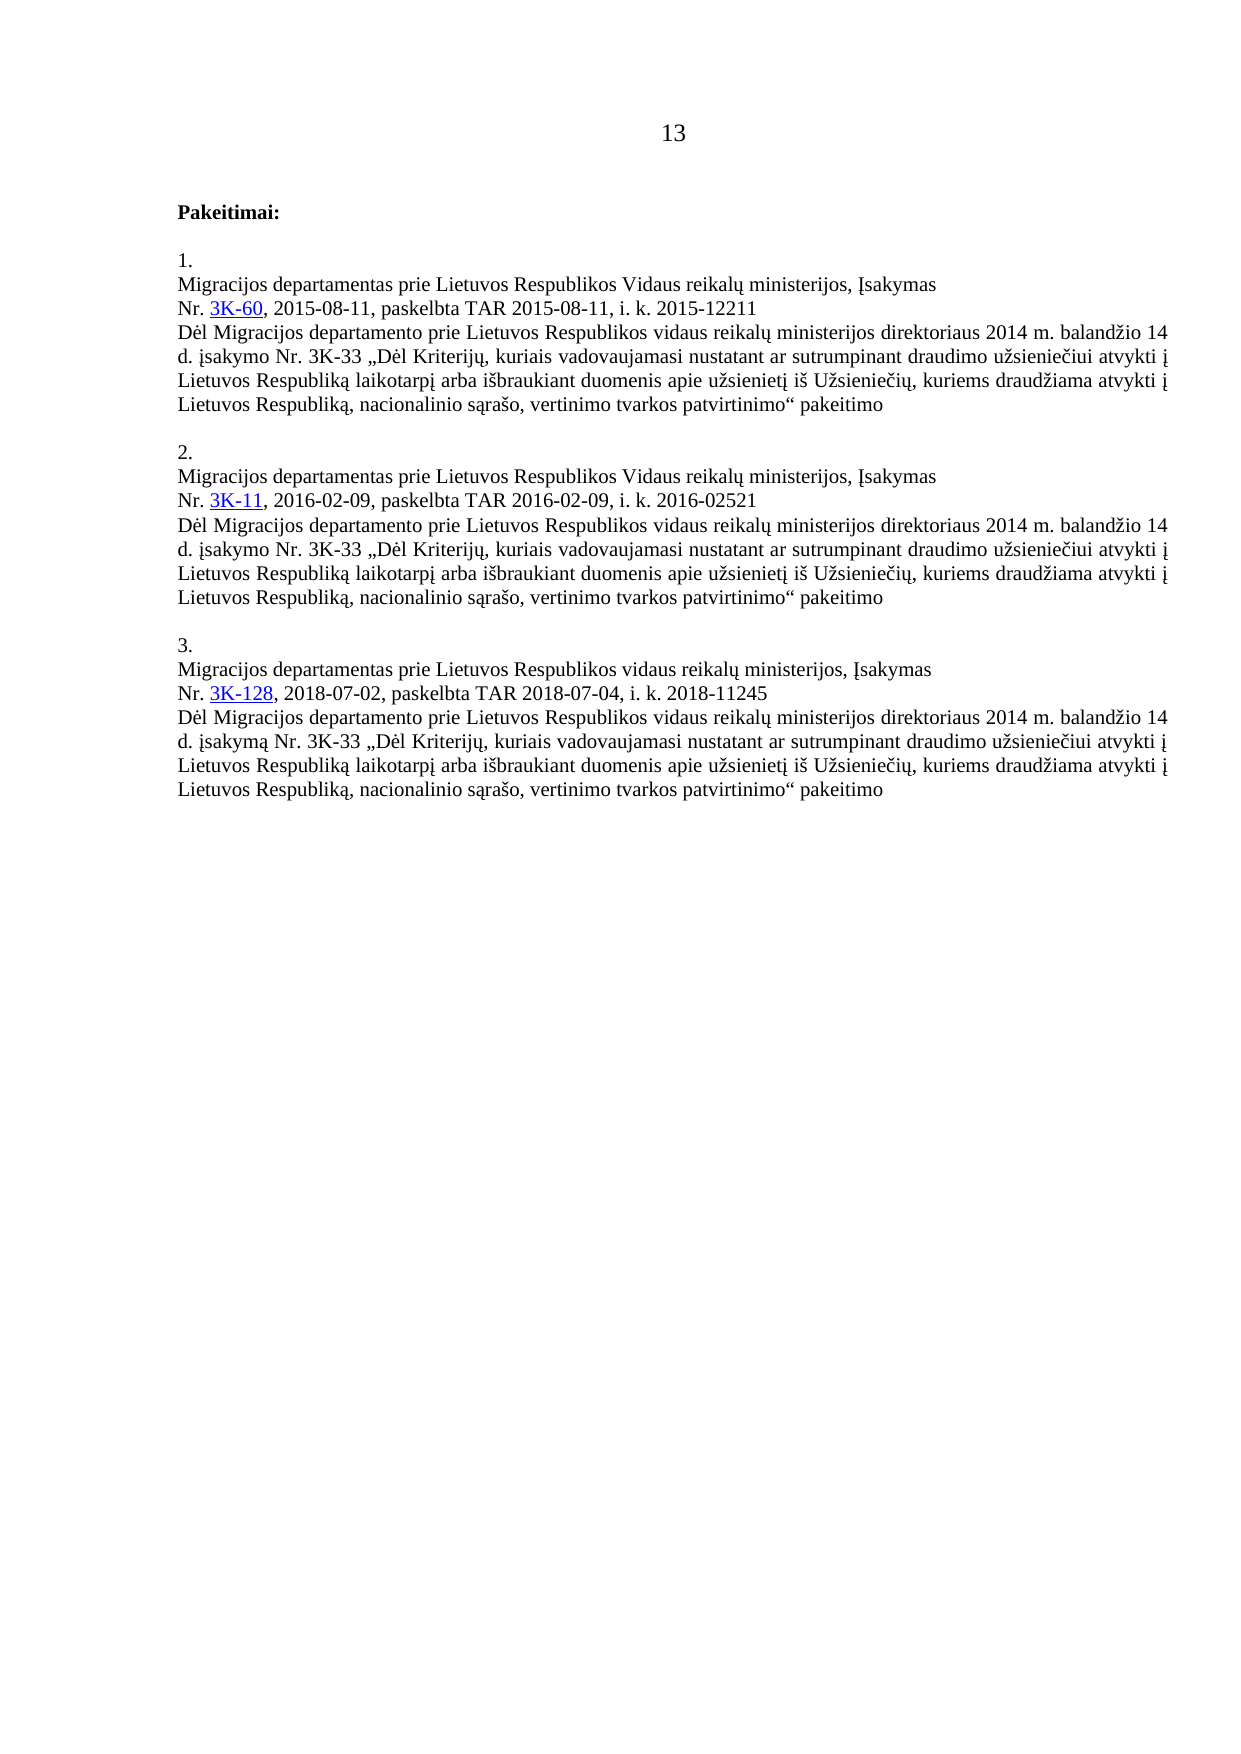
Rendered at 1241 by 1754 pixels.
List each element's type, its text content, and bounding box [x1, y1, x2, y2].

text Nr. 3K-60, 2015-08-11, paskelbta TAR 2015-08-11, i. k. 2015-12211 [177, 296, 1169, 320]
text Pakeitimai: [177, 200, 1169, 224]
text Nr. 3K-128, 2018-07-02, paskelbta TAR 2018-07-04, i. k. 2018-11245 [177, 681, 1169, 705]
text Migracijos departamentas prie Lietuvos Respublikos Vidaus reikalų ministerijos, Įsakymas [177, 272, 1169, 296]
text 3. [177, 633, 1169, 657]
text Migracijos departamentas prie Lietuvos Respublikos vidaus reikalų ministerijos, Įsakymas [177, 657, 1169, 681]
text 1. [177, 248, 1169, 272]
text Migracijos departamentas prie Lietuvos Respublikos Vidaus reikalų ministerijos, Įsakymas [177, 464, 1169, 488]
text Nr. 3K-11, 2016-02-09, paskelbta TAR 2016-02-09, i. k. 2016-02521 [177, 488, 1169, 512]
text Dėl Migracijos departamento prie Lietuvos Respublikos vidaus reikalų ministerijos direktoriaus 2014 m. balandžio 14 d. įsakymą Nr. 3K-33 „Dėl Kriterijų, kuriais vadovaujamasi nustatant ar sutrumpinant draudimo užsieniečiui atvykti į Lietuvos Respubliką laikotarpį arba išbraukiant duomenis apie užsienietį iš Užsieniečių, kuriems draudžiama atvykti į Lietuvos Respubliką, nacionalinio sąrašo, vertinimo tvarkos patvirtinimo“ pakeitimo [177, 705, 1169, 801]
text Dėl Migracijos departamento prie Lietuvos Respublikos vidaus reikalų ministerijos direktoriaus 2014 m. balandžio 14 d. įsakymo Nr. 3K-33 „Dėl Kriterijų, kuriais vadovaujamasi nustatant ar sutrumpinant draudimo užsieniečiui atvykti į Lietuvos Respubliką laikotarpį arba išbraukiant duomenis apie užsienietį iš Užsieniečių, kuriems draudžiama atvykti į Lietuvos Respubliką, nacionalinio sąrašo, vertinimo tvarkos patvirtinimo“ pakeitimo [177, 320, 1169, 416]
text 2. [177, 440, 1169, 464]
text Dėl Migracijos departamento prie Lietuvos Respublikos vidaus reikalų ministerijos direktoriaus 2014 m. balandžio 14 d. įsakymo Nr. 3K-33 „Dėl Kriterijų, kuriais vadovaujamasi nustatant ar sutrumpinant draudimo užsieniečiui atvykti į Lietuvos Respubliką laikotarpį arba išbraukiant duomenis apie užsienietį iš Užsieniečių, kuriems draudžiama atvykti į Lietuvos Respubliką, nacionalinio sąrašo, vertinimo tvarkos patvirtinimo“ pakeitimo [177, 512, 1169, 609]
